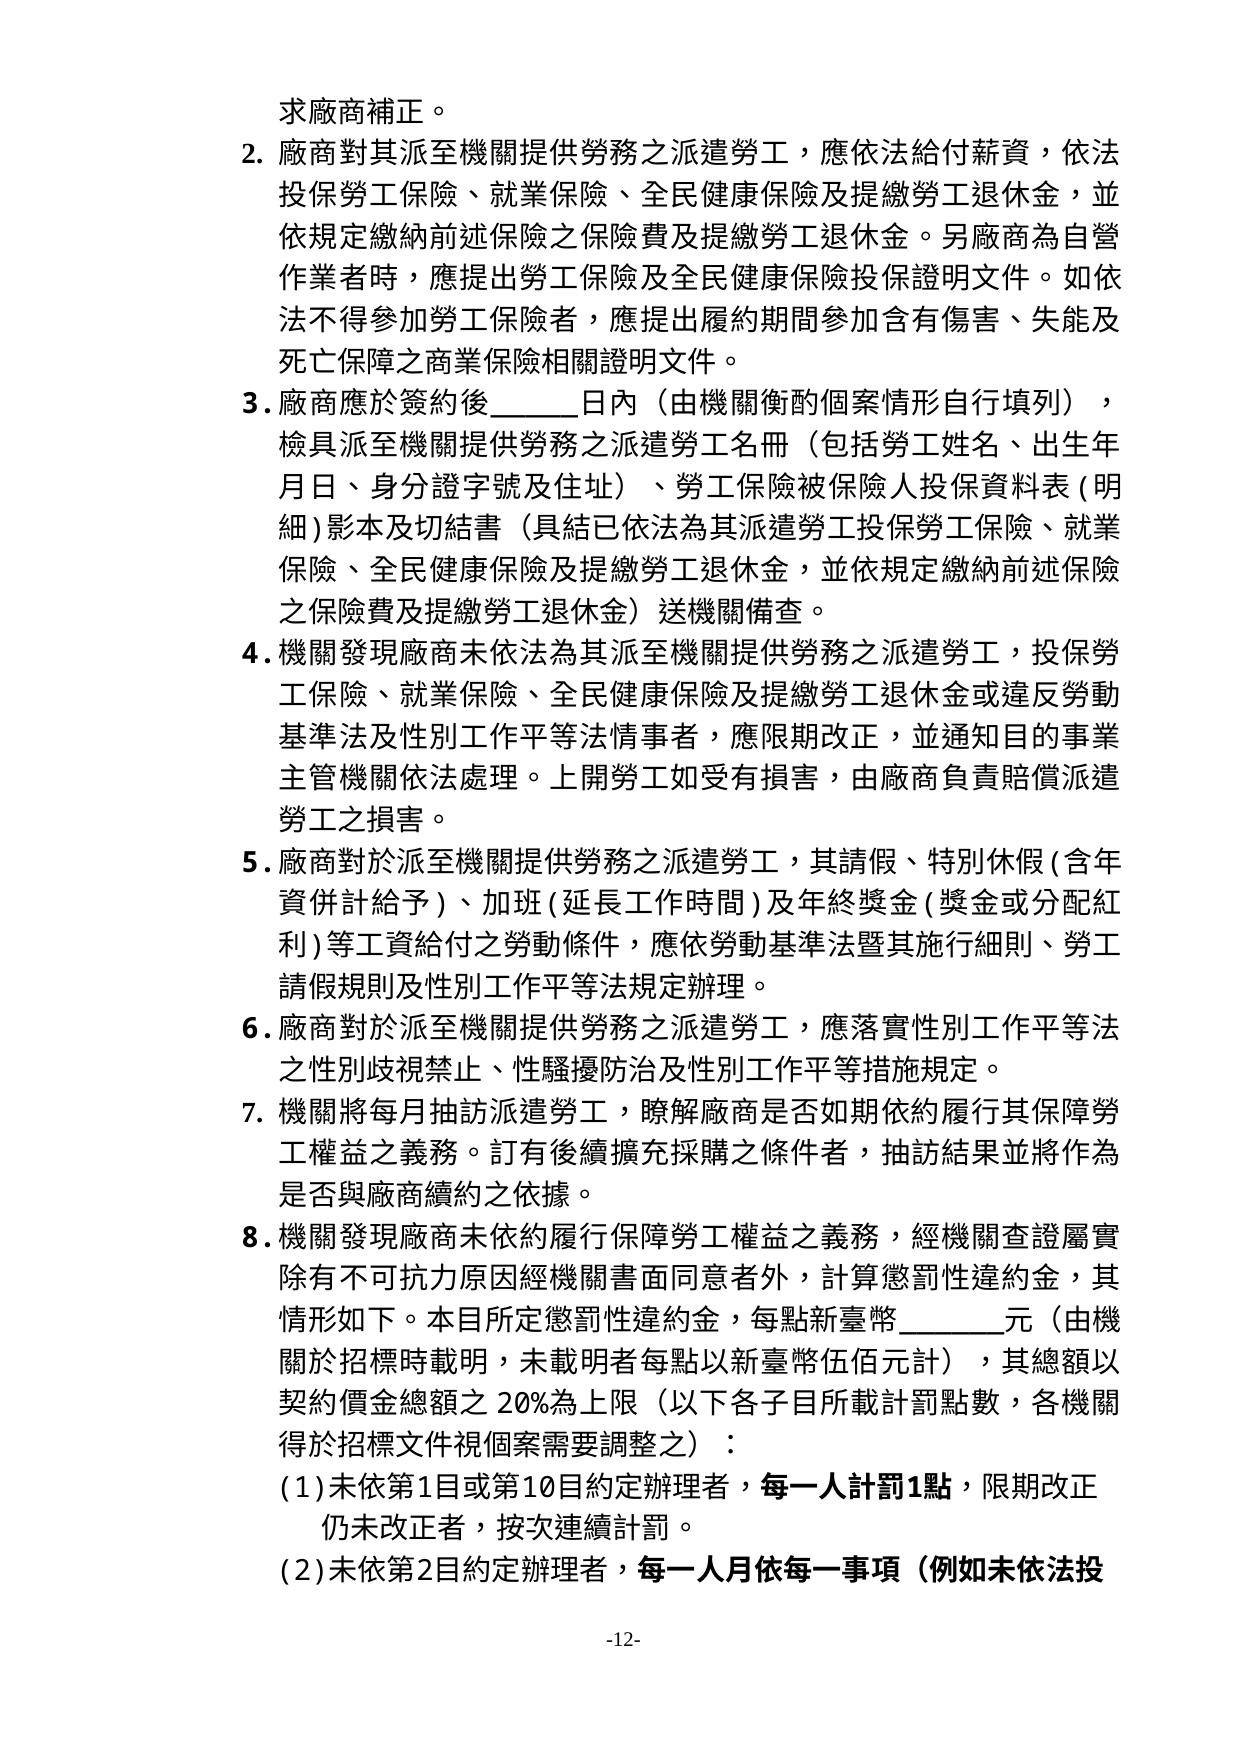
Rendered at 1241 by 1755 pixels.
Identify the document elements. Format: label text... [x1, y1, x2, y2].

text (1)未依第1目或第10目約定辦理者，每一人計罰1點，限期改正仍未改正者，按次連續計罰。 [276, 1464, 1122, 1547]
list 廠商對於派至機關提供勞務之派遣勞工，其請假、特別休假(含年資併計給予)、加班(延長工作時間)及年終獎金(獎金或分配紅利)等工資給付之勞動條件，應依勞動基準法暨其施行細則、勞工請假規則及性別工作平等法規定辦理。 [241, 839, 1122, 1005]
list 機關發現廠商未依法為其派至機關提供勞務之派遣勞工，投保勞工保險、就業保險、全民健康保險及提繳勞工退休金或違反勞動基準法及性別工作平等法情事者，應限期改正，並通知目的事業主管機關依法處理。上開勞工如受有損害，由廠商負責賠償派遣勞工之損害。 [241, 630, 1122, 839]
list 廠商應於簽約後_____日內（由機關衡酌個案情形自行填列），檢具派至機關提供勞務之派遣勞工名冊（包括勞工姓名、出生年月日、身分證字號及住址）、勞工保險被保險人投保資料表(明細)影本及切結書（具結已依法為其派遣勞工投保勞工保險、就業保險、全民健康保險及提繳勞工退休金，並依規定繳納前述保險之保險費及提繳勞工退休金）送機關備查。 [241, 380, 1122, 630]
list 機關發現廠商未依約履行保障勞工權益之義務，經機關查證屬實，除有不可抗力原因經機關書面同意者外，計算懲罰性違約金，其情形如下。本目所定懲罰性違約金，每點新臺幣______元（由機關於招標時載明，未載明者每點以新臺幣伍佰元計），其總額以契約價金總額之20%為上限（以下各子目所載計罰點數，各機關得於招標文件視個案需要調整之）： [241, 1214, 1122, 1464]
list 廠商對其派至機關提供勞務之派遣勞工，應依法給付薪資，依法投保勞工保險、就業保險、全民健康保險及提繳勞工退休金，並依規定繳納前述保險之保險費及提繳勞工退休金。另廠商為自營作業者時，應提出勞工保險及全民健康保險投保證明文件。如依法不得參加勞工保險者，應提出履約期間參加含有傷害、失能及死亡保障之商業保險相關證明文件。 [241, 130, 1122, 380]
list 廠商對於派至機關提供勞務之派遣勞工，應落實性別工作平等法之性別歧視禁止、性騷擾防治及性別工作平等措施規定。 [241, 1005, 1122, 1089]
text (2)未依第2目約定辦理者，每一人月依每一事項（例如未依法投 [276, 1547, 1122, 1589]
list 求廠商補正。 [241, 89, 1122, 130]
list 機關將每月抽訪派遣勞工，瞭解廠商是否如期依約履行其保障勞工權益之義務。訂有後續擴充採購之條件者，抽訪結果並將作為是否與廠商續約之依據。 [241, 1089, 1122, 1214]
